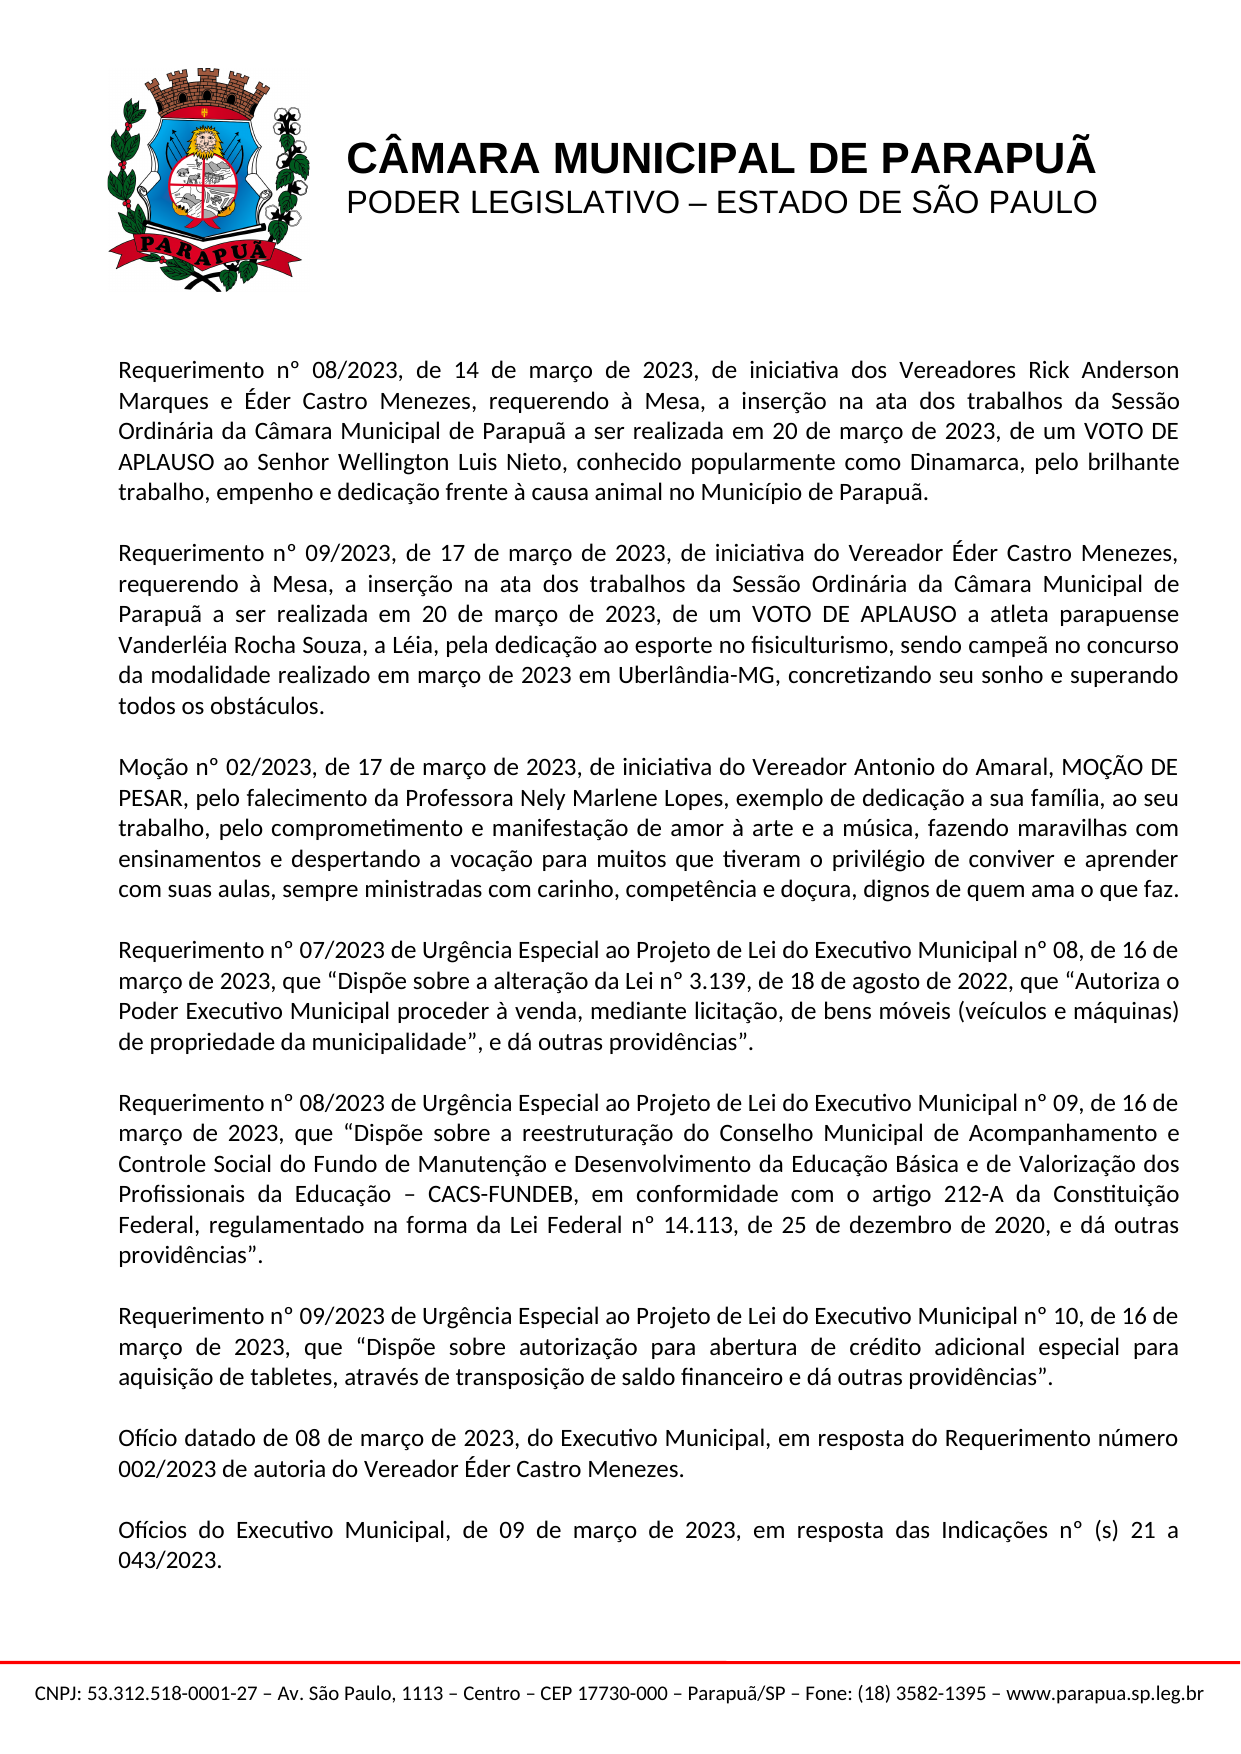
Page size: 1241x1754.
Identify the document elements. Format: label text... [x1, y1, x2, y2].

text Requerimento nº 09/2023 de Urgência Especial ao Projeto de Lei do Executivo Municipal nº 10, de 16 de março de 2023, que “Dispõe sobre autorização para abertura de crédito adicional especial para aquisição de tabletes, através de transposição de saldo financeiro e dá outras providências”. [118, 1301, 1181, 1392]
text Requerimento nº 08/2023 de Urgência Especial ao Projeto de Lei do Executivo Municipal nº 09, de 16 de março de 2023, que “Dispõe sobre a reestruturação do Conselho Municipal de Acompanhamento e Controle Social do Fundo de Manutenção e Desenvolvimento da Educação Básica e de Valorização dos Profissionais da Educação – CACS-FUNDEB, em conformidade com o artigo 212-A da Constituição Federal, regulamentado na forma da Lei Federal nº 14.113, de 25 de dezembro de 2020, e dá outras providências”. [118, 1087, 1181, 1270]
picture [107, 68, 310, 292]
text Requerimento nº 08/2023, de 14 de março de 2023, de iniciativa dos Vereadores Rick Anderson Marques e Éder Castro Menezes, requerendo à Mesa, a inserção na ata dos trabalhos da Sessão Ordinária da Câmara Municipal de Parapuã a ser realizada em 20 de março de 2023, de um VOTO DE APLAUSO ao Senhor Wellington Luis Nieto, conhecido popularmente como Dinamarca, pelo brilhante trabalho, empenho e dedicação frente à causa animal no Município de Parapuã. [118, 354, 1181, 507]
text Requerimento nº 09/2023, de 17 de março de 2023, de iniciativa do Vereador Éder Castro Menezes, requerendo à Mesa, a inserção na ata dos trabalhos da Sessão Ordinária da Câmara Municipal de Parapuã a ser realizada em 20 de março de 2023, de um VOTO DE APLAUSO a atleta parapuense Vanderléia Rocha Souza, a Léia, pela dedicação ao esporte no fisiculturismo, sendo campeã no concurso da modalidade realizado em março de 2023 em Uberlândia-MG, concretizando seu sonho e superando todos os obstáculos. [118, 537, 1181, 721]
text Requerimento nº 07/2023 de Urgência Especial ao Projeto de Lei do Executivo Municipal nº 08, de 16 de março de 2023, que “Dispõe sobre a alteração da Lei nº 3.139, de 18 de agosto de 2022, que “Autoriza o Poder Executivo Municipal proceder à venda, mediante licitação, de bens móveis (veículos e máquinas) de propriedade da municipalidade”, e dá outras providências”. [118, 934, 1181, 1056]
text Ofícios do Executivo Municipal, de 09 de março de 2023, em resposta das Indicações nº (s) 21 a 043/2023. [118, 1514, 1181, 1575]
text Moção nº 02/2023, de 17 de março de 2023, de iniciativa do Vereador Antonio do Amaral, MOÇÃO DE PESAR, pelo falecimento da Professora Nely Marlene Lopes, exemplo de dedicação a sua família, ao seu trabalho, pelo comprometimento e manifestação de amor à arte e a música, fazendo maravilhas com ensinamentos e despertando a vocação para muitos que tiveram o privilégio de conviver e aprender com suas aulas, sempre ministradas com carinho, competência e doçura, dignos de quem ama o que faz. [118, 751, 1181, 904]
text Ofício datado de 08 de março de 2023, do Executivo Municipal, em resposta do Requerimento número 002/2023 de autoria do Vereador Éder Castro Menezes. [118, 1423, 1181, 1484]
